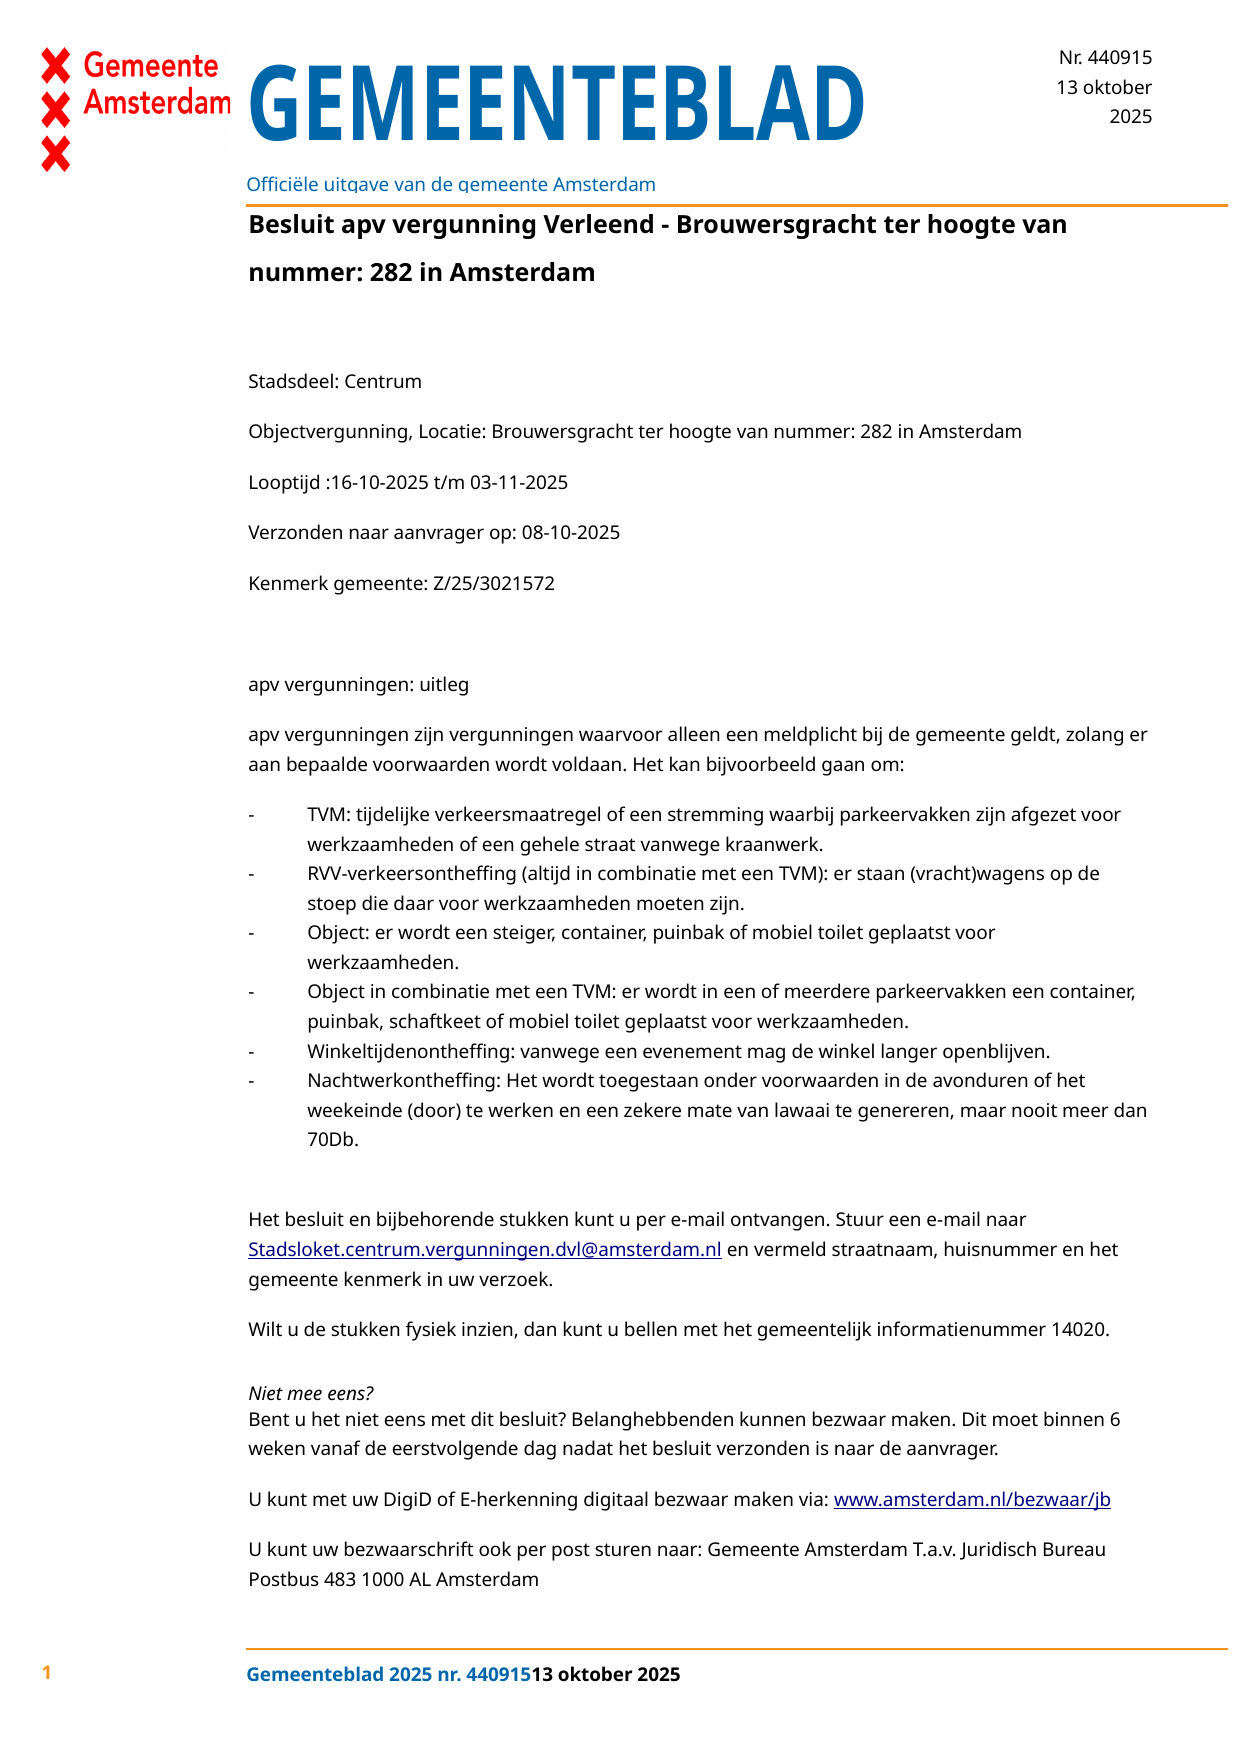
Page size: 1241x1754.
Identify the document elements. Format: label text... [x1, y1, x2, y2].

text U kunt uw bezwaarschrift ook per post sturen naar: Gemeente Amsterdam T.a.v. Juridisch Bureau Postbus 483 1000 AL Amsterdam [248, 1536, 1152, 1592]
text Kenmerk gemeente: Z/25/3021572 [248, 570, 1152, 596]
text Stadsdeel: Centrum [248, 368, 1152, 394]
text apv vergunningen: uitleg [248, 671, 1152, 697]
list RVV-verkeersontheffing (altijd in combinatie met een TVM): er staan (vracht)wagens op de stoep die daar voor werkzaamheden moeten zijn. [248, 860, 1152, 916]
text apv vergunningen zijn vergunningen waarvoor alleen een meldplicht bij de gemeente geldt, zolang er aan bepaalde voorwaarden wordt voldaan. Het kan bijvoorbeeld gaan om: [248, 721, 1152, 777]
list Winkeltijdenontheffing: vanwege een evenement mag de winkel langer openblijven. [248, 1038, 1152, 1064]
text Wilt u de stukken fysiek inzien, dan kunt u bellen met het gemeentelijk informatienummer 14020. [248, 1316, 1152, 1342]
text Objectvergunning, Locatie: Brouwersgracht ter hoogte van nummer: 282 in Amsterdam [248, 419, 1152, 444]
text U kunt met uw DigiD of E-herkenning digitaal bezwaar maken via: www.amsterdam.nl/bezwaar/jb [248, 1486, 1152, 1512]
text Bent u het niet eens met dit besluit? Belanghebbenden kunnen bezwaar maken. Dit moet binnen 6 weken vanaf de eerstvolgende dag nadat het besluit verzonden is naar de aanvrager. [248, 1406, 1152, 1461]
text Looptijd :16-10-2025 t/m 03-11-2025 [248, 469, 1152, 495]
text Besluit apv vergunning Verleend - Brouwersgracht ter hoogte van nummer: 282 in Amsterdam [248, 207, 1152, 288]
text Verzonden naar aanvrager op: 08-10-2025 [248, 519, 1152, 545]
list TVM: tijdelijke verkeersmaatregel of een stremming waarbij parkeervakken zijn afgezet voor werkzaamheden of een gehele straat vanwege kraanwerk. [248, 801, 1152, 857]
picture [41, 47, 231, 172]
text Niet mee eens? [248, 1380, 1152, 1406]
list Object: er wordt een steiger, container, puinbak of mobiel toilet geplaatst voor werkzaamheden. [248, 919, 1152, 975]
list Nachtwerkontheffing: Het wordt toegestaan onder voorwaarden in de avonduren of het weekeinde (door) te werken en een zekere mate van lawaai te genereren, maar nooit meer dan 70Db. [248, 1067, 1152, 1152]
list Object in combinatie met een TVM: er wordt in een of meerdere parkeervakken een container, puinbak, schaftkeet of mobiel toilet geplaatst voor werkzaamheden. [248, 979, 1152, 1034]
text Het besluit en bijbehorende stukken kunt u per e-mail ontvangen. Stuur een e-mail naar Stadsloket.centrum.vergunningen.dvl@amsterdam.nl en vermeld straatnaam, huisnummer en het gemeente kenmerk in uw verzoek. [248, 1207, 1152, 1292]
